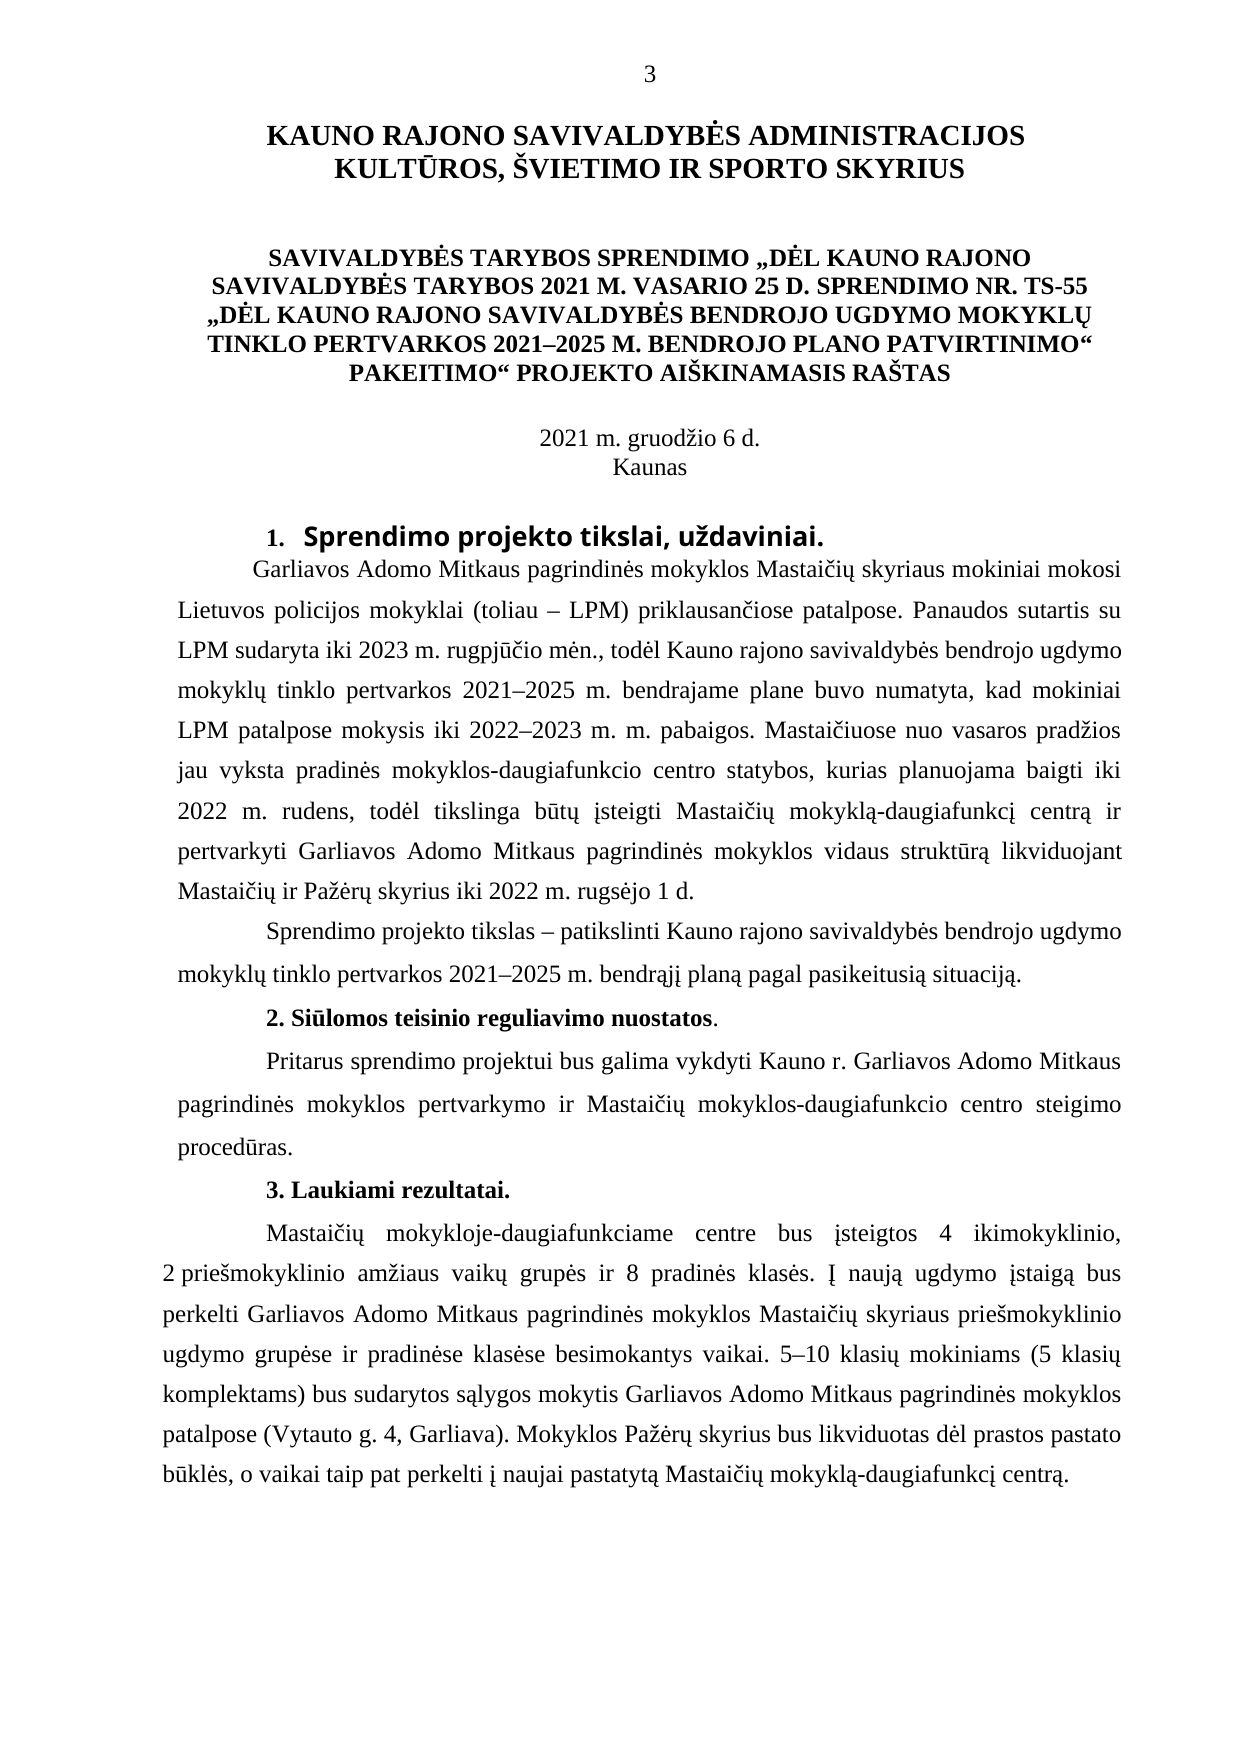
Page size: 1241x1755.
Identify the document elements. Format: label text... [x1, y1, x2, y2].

text KAUNO RAJONO SAVIVALDYBĖS ADMINISTRACIJOS [177, 118, 1122, 152]
text 2. Siūlomos teisinio reguliavimo nuostatos. [177, 1003, 1122, 1031]
text 3. Laukiami rezultatai. [177, 1175, 1122, 1204]
text Sprendimo projekto tikslas – patikslinti Kauno rajono savivaldybės bendrojo ugdymo mokyklų tinklo pertvarkos 2021–2025 m. bendrąjį planą pagal pasikeitusią situaciją. [177, 916, 1122, 988]
text Mastaičių mokykloje-daugiafunkciame centre bus įsteigtos 4 ikimokyklinio, 2 priešmokyklinio amžiaus vaikų grupės ir 8 pradinės klasės. Į naują ugdymo įstaigą bus perkelti Garliavos Adomo Mitkaus pagrindinės mokyklos Mastaičių skyriaus priešmokyklinio ugdymo grupėse ir pradinėse klasėse besimokantys vaikai. 5–10 klasių mokiniams (5 klasių komplektams) bus sudarytos sąlygos mokytis Garliavos Adomo Mitkaus pagrindinės mokyklos patalpose (Vytauto g. 4, Garliava). Mokyklos Pažėrų skyrius bus likviduotas dėl prastos pastato būklės, o vaikai taip pat perkelti į naujai pastatytą Mastaičių mokyklą-daugiafunkcį centrą. [162, 1218, 1122, 1488]
text KULTŪROS, ŠVIETIMO IR SPORTO SKYRIUS [177, 152, 1122, 185]
text 1. Sprendimo projekto tikslai, uždaviniai. [266, 518, 1122, 554]
text SAVIVALDYBĖS TARYBOS SPRENDIMO „Dėl KAUNO RAJONO SAVIVALDYBĖS TARYBOs 2021 M. VASARIO 25 D. SPRENDIMO NR. TS-55 „Dėl KAUNO RAJONO SAVIVALDYBĖS BENDROJO UGDYMO MOKYKLŲ TINKLO PERTVARKOS 2021–2025 M. BENDROJO PLANO PATVIRTINIMO“ PAKEITIMO“ PROJEKTO AIŠKINAMASIS RAŠTAS [177, 243, 1122, 386]
text Pritarus sprendimo projektui bus galima vykdyti Kauno r. Garliavos Adomo Mitkaus pagrindinės mokyklos pertvarkymo ir Mastaičių mokyklos-daugiafunkcio centro steigimo procedūras. [177, 1046, 1122, 1161]
text Kaunas [177, 452, 1122, 481]
text 2021 m. gruodžio 6 d. [177, 423, 1122, 452]
text Garliavos Adomo Mitkaus pagrindinės mokyklos Mastaičių skyriaus mokiniai mokosi Lietuvos policijos mokyklai (toliau – LPM) priklausančiose patalpose. Panaudos sutartis su LPM sudaryta iki 2023 m. rugpjūčio mėn., todėl Kauno rajono savivaldybės bendrojo ugdymo mokyklų tinklo pertvarkos 2021–2025 m. bendrajame plane buvo numatyta, kad mokiniai LPM patalpose mokysis iki 2022–2023 m. m. pabaigos. Mastaičiuose nuo vasaros pradžios jau vyksta pradinės mokyklos-daugiafunkcio centro statybos, kurias planuojama baigti iki 2022 m. rudens, todėl tikslinga būtų įsteigti Mastaičių mokyklą-daugiafunkcį centrą ir pertvarkyti Garliavos Adomo Mitkaus pagrindinės mokyklos vidaus struktūrą likviduojant Mastaičių ir Pažėrų skyrius iki 2022 m. rugsėjo 1 d. [177, 554, 1122, 905]
